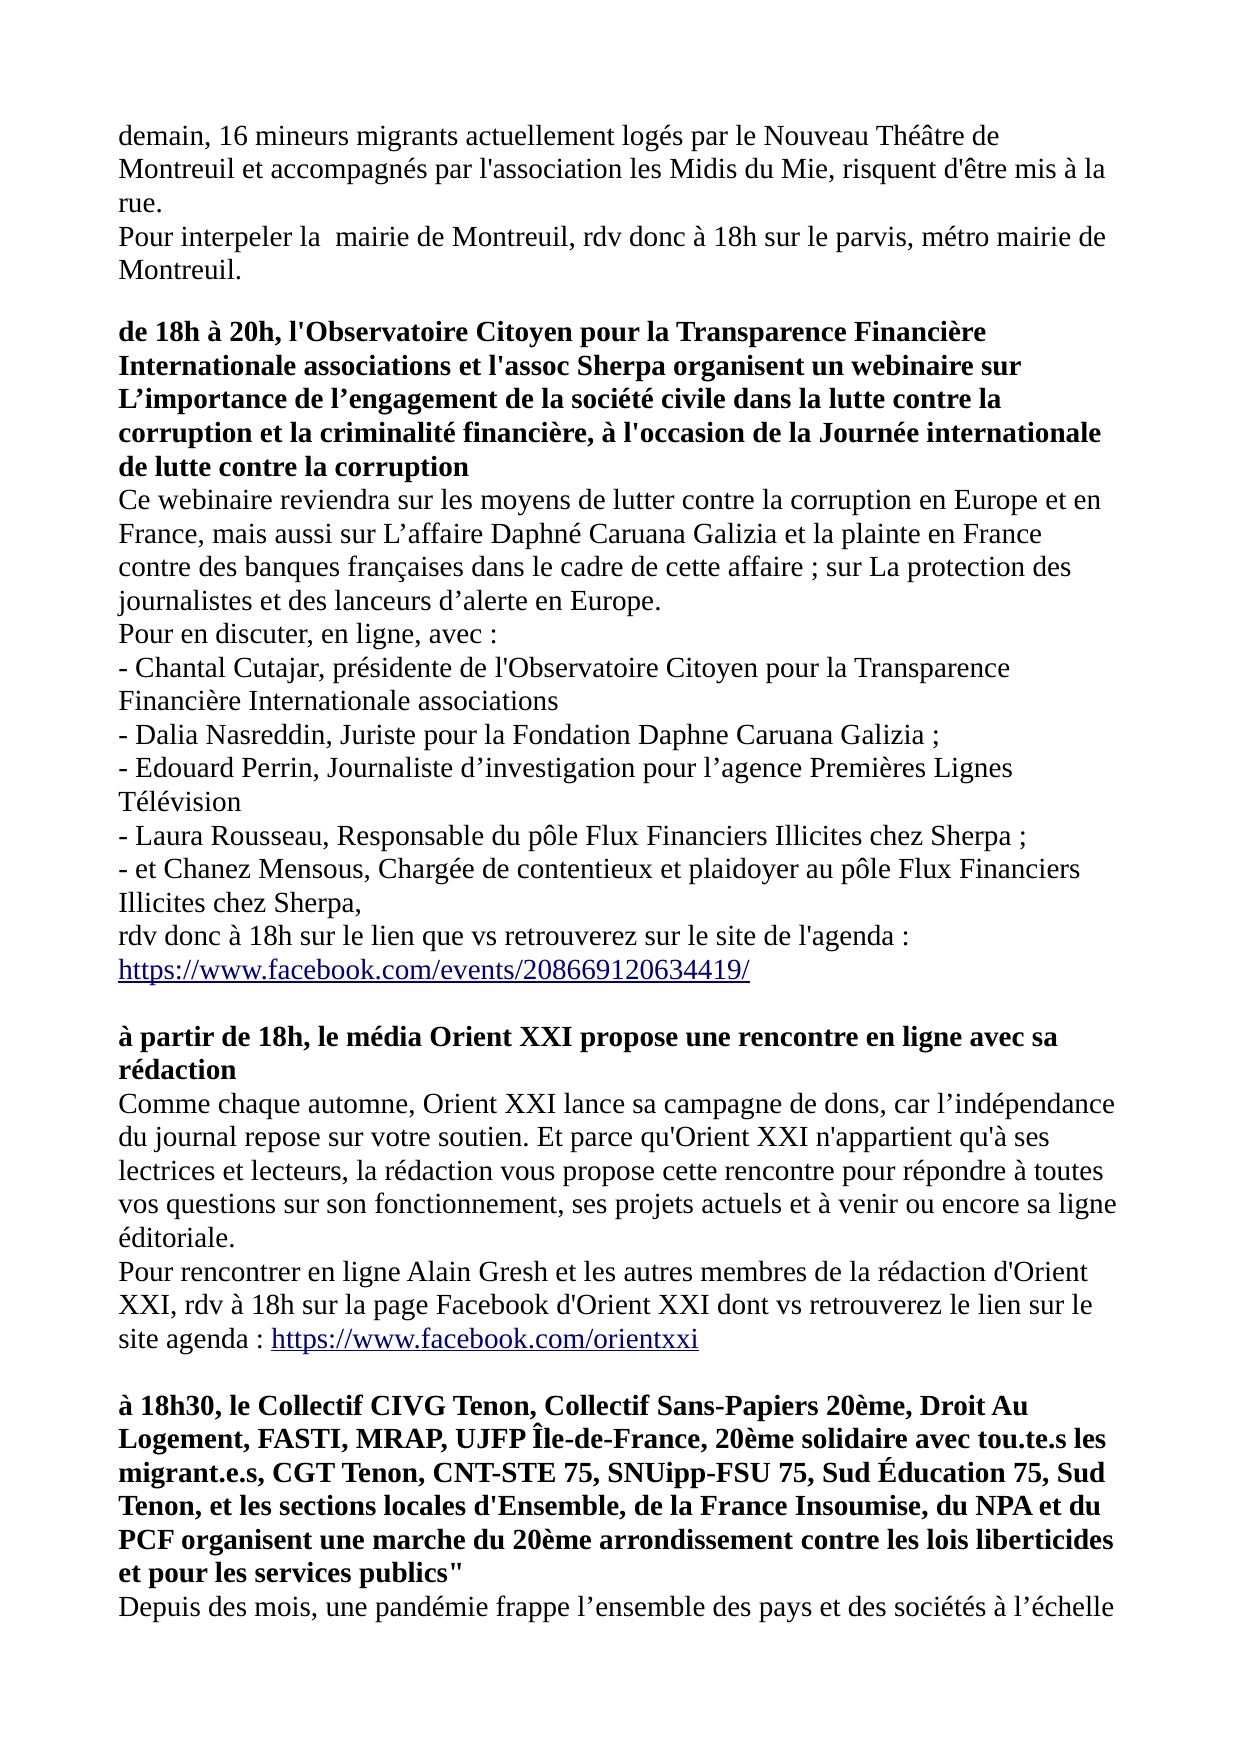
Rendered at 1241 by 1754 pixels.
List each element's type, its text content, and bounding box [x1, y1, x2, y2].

text à partir de 18h, le média Orient XXI propose une rencontre en ligne avec sa rédaction [118, 1019, 1122, 1086]
text demain, 16 mineurs migrants actuellement logés par le Nouveau Théâtre de Montreuil et accompagnés par l'association les Midis du Mie, risquent d'être mis à la rue. [118, 118, 1122, 219]
text Depuis des mois, une pandémie frappe l’ensemble des pays et des sociétés à l’échelle [118, 1589, 1122, 1623]
text Comme chaque automne, Orient XXI lance sa campagne de dons, car l’indépendance du journal repose sur votre soutien. Et parce qu'Orient XXI n'appartient qu'à ses lectrices et lecteurs, la rédaction vous propose cette rencontre pour répondre à toutes vos questions sur son fonctionnement, ses projets actuels et à venir ou encore sa ligne éditoriale. [118, 1086, 1122, 1254]
text Pour rencontrer en ligne Alain Gresh et les autres membres de la rédaction d'Orient XXI, rdv à 18h sur la page Facebook d'Orient XXI dont vs retrouverez le lien sur le site agenda : https://www.facebook.com/orientxxi [118, 1254, 1122, 1354]
text de 18h à 20h, l'Observatoire Citoyen pour la Transparence Financière Internationale associations et l'assoc Sherpa organisent un webinaire sur L’importance de l’engagement de la société civile dans la lutte contre la corruption et la criminalité financière, à l'occasion de la Journée internationale de lutte contre la corruption Ce webinaire reviendra sur les moyens de lutter contre la corruption en Europe et en France, mais aussi sur L’affaire Daphné Caruana Galizia et la plainte en France contre des banques françaises dans le cadre de cette affaire ; sur La protection des journalistes et des lanceurs d’alerte en Europe. [118, 314, 1122, 616]
text Pour interpeler la mairie de Montreuil, rdv donc à 18h sur le parvis, métro mairie de Montreuil. [118, 219, 1122, 286]
text rdv donc à 18h sur le lien que vs retrouverez sur le site de l'agenda : https://www.facebook.com/events/208669120634419/ [118, 918, 1122, 985]
text à 18h30, le Collectif CIVG Tenon, Collectif Sans-Papiers 20ème, Droit Au Logement, FASTI, MRAP, UJFP Île-de-France, 20ème solidaire avec tou.te.s les migrant.e.s, CGT Tenon, CNT-STE 75, SNUipp-FSU 75, Sud Éducation 75, Sud Tenon, et les sections locales d'Ensemble, de la France Insoumise, du NPA et du PCF organisent une marche du 20ème arrondissement contre les lois liberticides et pour les services publics" [118, 1388, 1122, 1589]
text Pour en discuter, en ligne, avec : - Chantal Cutajar, présidente de l'Observatoire Citoyen pour la Transparence Financière Internationale associations - Dalia Nasreddin, Juriste pour la Fondation Daphne Caruana Galizia ; - Edouard Perrin, Journaliste d’investigation pour l’agence Premières Lignes Télévision - Laura Rousseau, Responsable du pôle Flux Financiers Illicites chez Sherpa ; - et Chanez Mensous, Chargée de contentieux et plaidoyer au pôle Flux Financiers Illicites chez Sherpa, [118, 616, 1122, 918]
